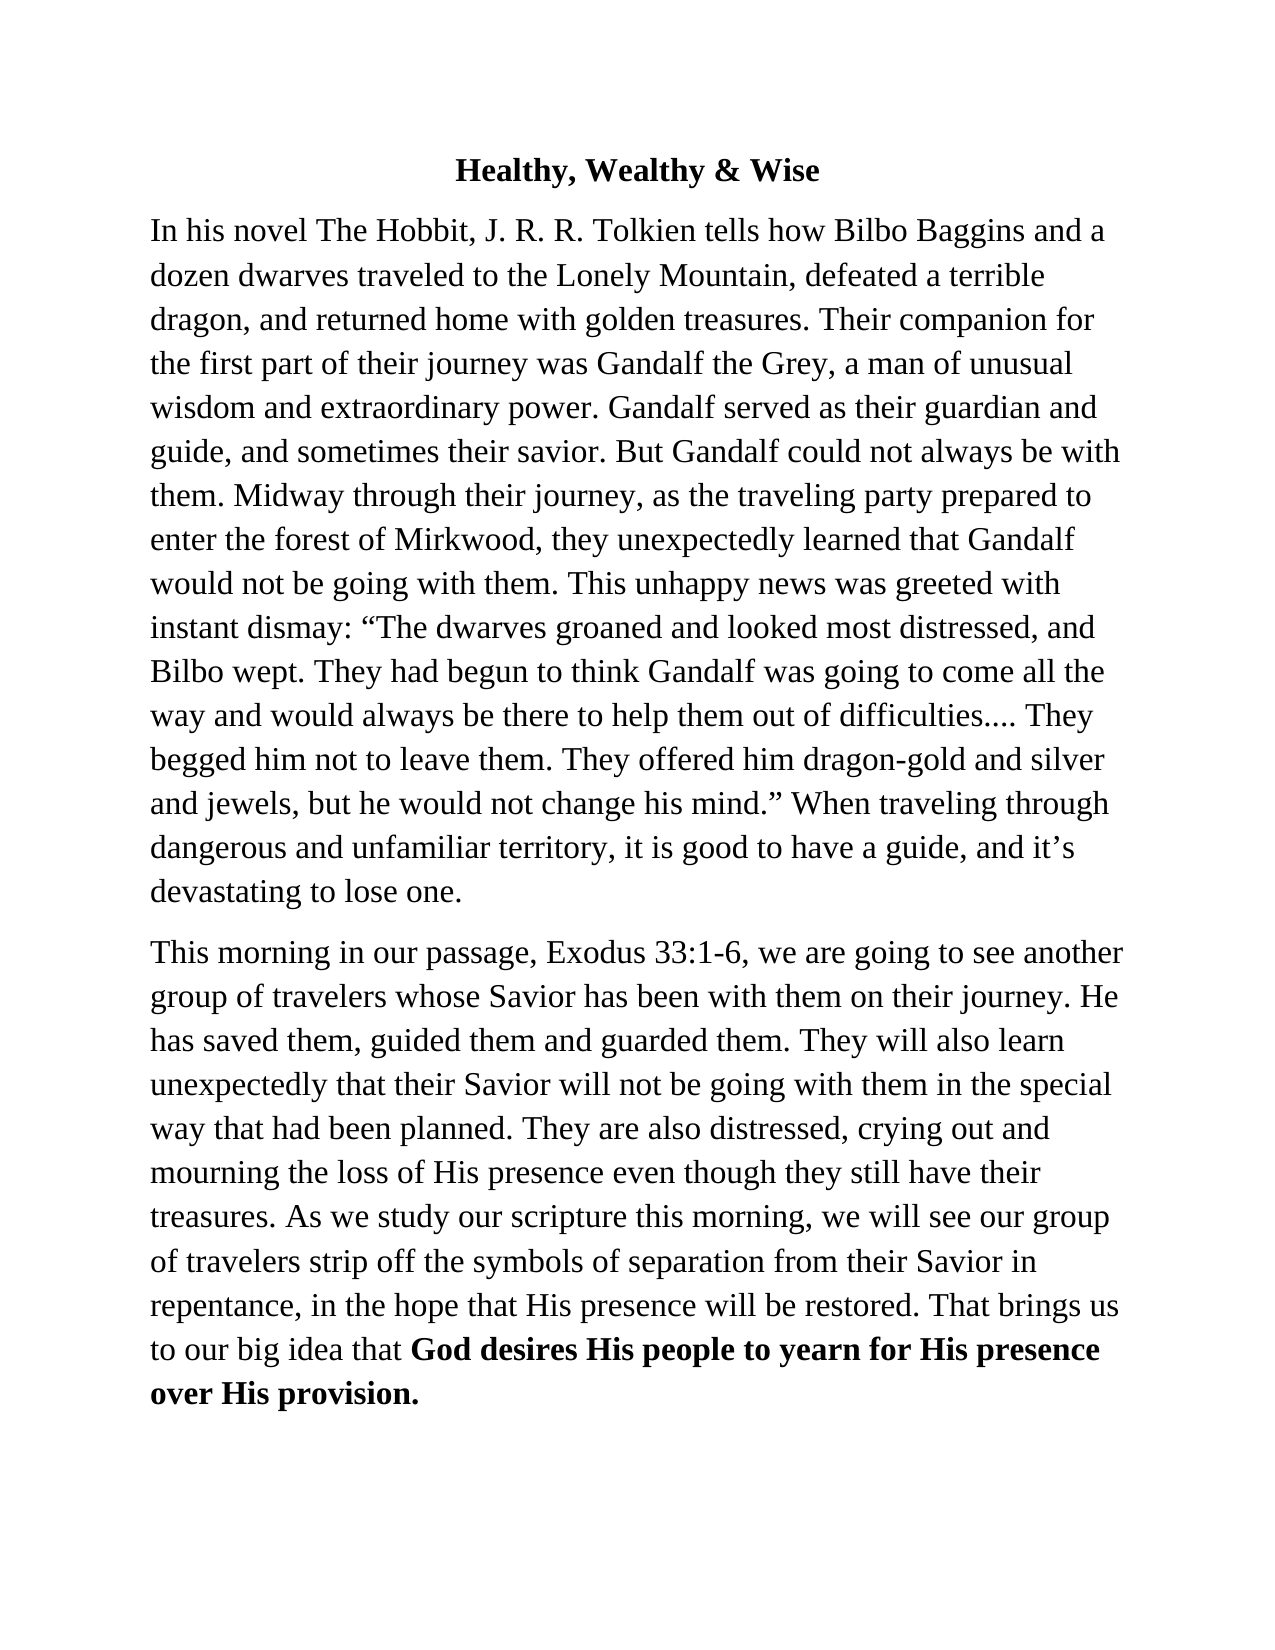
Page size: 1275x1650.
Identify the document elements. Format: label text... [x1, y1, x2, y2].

text Healthy, Wealthy & Wise [150, 150, 1125, 188]
text This morning in our passage, Exodus 33:1-6, we are going to see another group of travelers whose Savior has been with them on their journey. He has saved them, guided them and guarded them. They will also learn unexpectedly that their Savior will not be going with them in the special way that had been planned. They are also distressed, crying out and mourning the loss of His presence even though they still have their treasures. As we study our scripture this morning, we will see our group of travelers strip off the symbols of separation from their Savior in repentance, in the hope that His presence will be restored. That brings us to our big idea that God desires His people to yearn for His presence over His provision. [150, 932, 1125, 1411]
text In his novel The Hobbit, J. R. R. Tolkien tells how Bilbo Baggins and a dozen dwarves traveled to the Lonely Mountain, defeated a terrible dragon, and returned home with golden treasures. Their companion for the first part of their journey was Gandalf the Grey, a man of unusual wisdom and extraordinary power. Gandalf served as their guardian and guide, and sometimes their savior. But Gandalf could not always be with them. Midway through their journey, as the traveling party prepared to enter the forest of Mirkwood, they unexpectedly learned that Gandalf would not be going with them. This unhappy news was greeted with instant dismay: “The dwarves groaned and looked most distressed, and Bilbo wept. They had begun to think Gandalf was going to come all the way and would always be there to help them out of difficulties.... They begged him not to leave them. They offered him dragon-gold and silver and jewels, but he would not change his mind.” When traveling through dangerous and unfamiliar territory, it is good to have a guide, and it’s devastating to lose one. [150, 211, 1125, 910]
